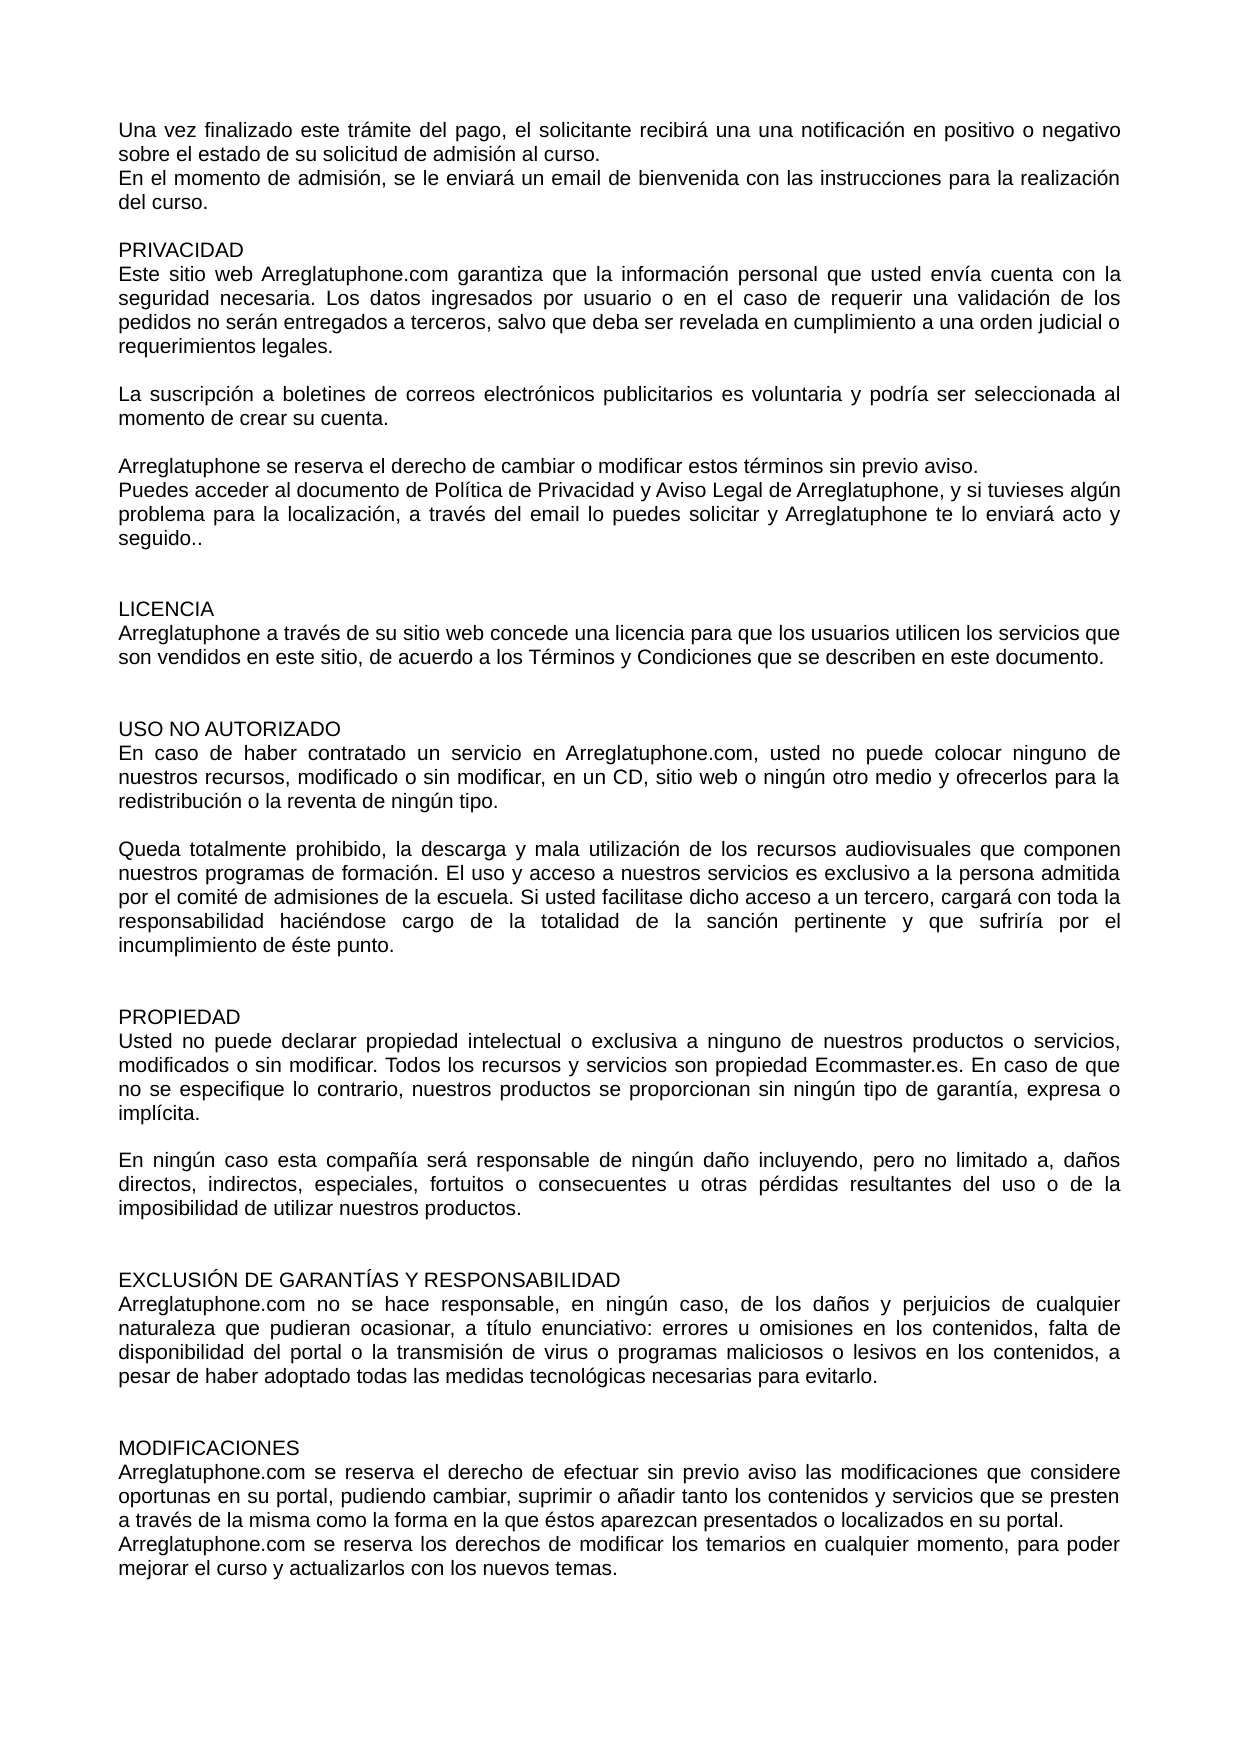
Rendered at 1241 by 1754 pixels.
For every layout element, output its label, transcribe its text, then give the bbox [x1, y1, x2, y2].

text En ningún caso esta compañía será responsable de ningún daño incluyendo, pero no limitado a, daños directos, indirectos, especiales, fortuitos o consecuentes u otras pérdidas resultantes del uso o de la imposibilidad de utilizar nuestros productos. [118, 1148, 1122, 1220]
text La suscripción a boletines de correos electrónicos publicitarios es voluntaria y podría ser seleccionada al momento de crear su cuenta. [118, 382, 1122, 429]
text Arreglatuphone se reserva el derecho de cambiar o modificar estos términos sin previo aviso. [118, 453, 1122, 477]
text Arreglatuphone a través de su sitio web concede una licencia para que los usuarios utilicen los servicios que son vendidos en este sitio, de acuerdo a los Términos y Condiciones que se describen en este documento. [118, 621, 1122, 669]
text Arreglatuphone.com se reserva los derechos de modificar los temarios en cualquier momento, para poder mejorar el curso y actualizarlos con los nuevos temas. [118, 1532, 1122, 1579]
text PRIVACIDAD [118, 238, 1122, 262]
text Puedes acceder al documento de Política de Privacidad y Aviso Legal de Arreglatuphone, y si tuvieses algún problema para la localización, a través del email lo puedes solicitar y Arreglatuphone te lo enviará acto y seguido.. [118, 477, 1122, 549]
text Queda totalmente prohibido, la descarga y mala utilización de los recursos audiovisuales que componen nuestros programas de formación. El uso y acceso a nuestros servicios es exclusivo a la persona admitida por el comité de admisiones de la escuela. Si usted facilitase dicho acceso a un tercero, cargará con toda la responsabilidad haciéndose cargo de la totalidad de la sanción pertinente y que sufriría por el incumplimiento de éste punto. [118, 837, 1122, 957]
text Usted no puede declarar propiedad intelectual o exclusiva a ninguno de nuestros productos o servicios, modificados o sin modificar. Todos los recursos y servicios son propiedad Ecommaster.es. En caso de que no se especifique lo contrario, nuestros productos se proporcionan sin ningún tipo de garantía, expresa o implícita. [118, 1028, 1122, 1124]
text EXCLUSIÓN DE GARANTÍAS Y RESPONSABILIDAD [118, 1268, 1122, 1292]
text En el momento de admisión, se le enviará un email de bienvenida con las instrucciones para la realización del curso. [118, 166, 1122, 214]
text Una vez finalizado este trámite del pago, el solicitante recibirá una una notificación en positivo o negativo sobre el estado de su solicitud de admisión al curso. [118, 118, 1122, 166]
text USO NO AUTORIZADO [118, 717, 1122, 741]
text Arreglatuphone.com no se hace responsable, en ningún caso, de los daños y perjuicios de cualquier naturaleza que pudieran ocasionar, a título enunciativo: errores u omisiones en los contenidos, falta de disponibilidad del portal o la transmisión de virus o programas maliciosos o lesivos en los contenidos, a pesar de haber adoptado todas las medidas tecnológicas necesarias para evitarlo. [118, 1292, 1122, 1388]
text Arreglatuphone.com se reserva el derecho de efectuar sin previo aviso las modificaciones que considere oportunas en su portal, pudiendo cambiar, suprimir o añadir tanto los contenidos y servicios que se presten a través de la misma como la forma en la que éstos aparezcan presentados o localizados en su portal. [118, 1460, 1122, 1532]
text Este sitio web Arreglatuphone.com garantiza que la información personal que usted envía cuenta con la seguridad necesaria. Los datos ingresados por usuario o en el caso de requerir una validación de los pedidos no serán entregados a terceros, salvo que deba ser revelada en cumplimiento a una orden judicial o requerimientos legales. [118, 262, 1122, 358]
text PROPIEDAD [118, 1004, 1122, 1028]
text MODIFICACIONES [118, 1436, 1122, 1460]
text LICENCIA [118, 597, 1122, 621]
text En caso de haber contratado un servicio en Arreglatuphone.com, usted no puede colocar ninguno de nuestros recursos, modificado o sin modificar, en un CD, sitio web o ningún otro medio y ofrecerlos para la redistribución o la reventa de ningún tipo. [118, 741, 1122, 813]
